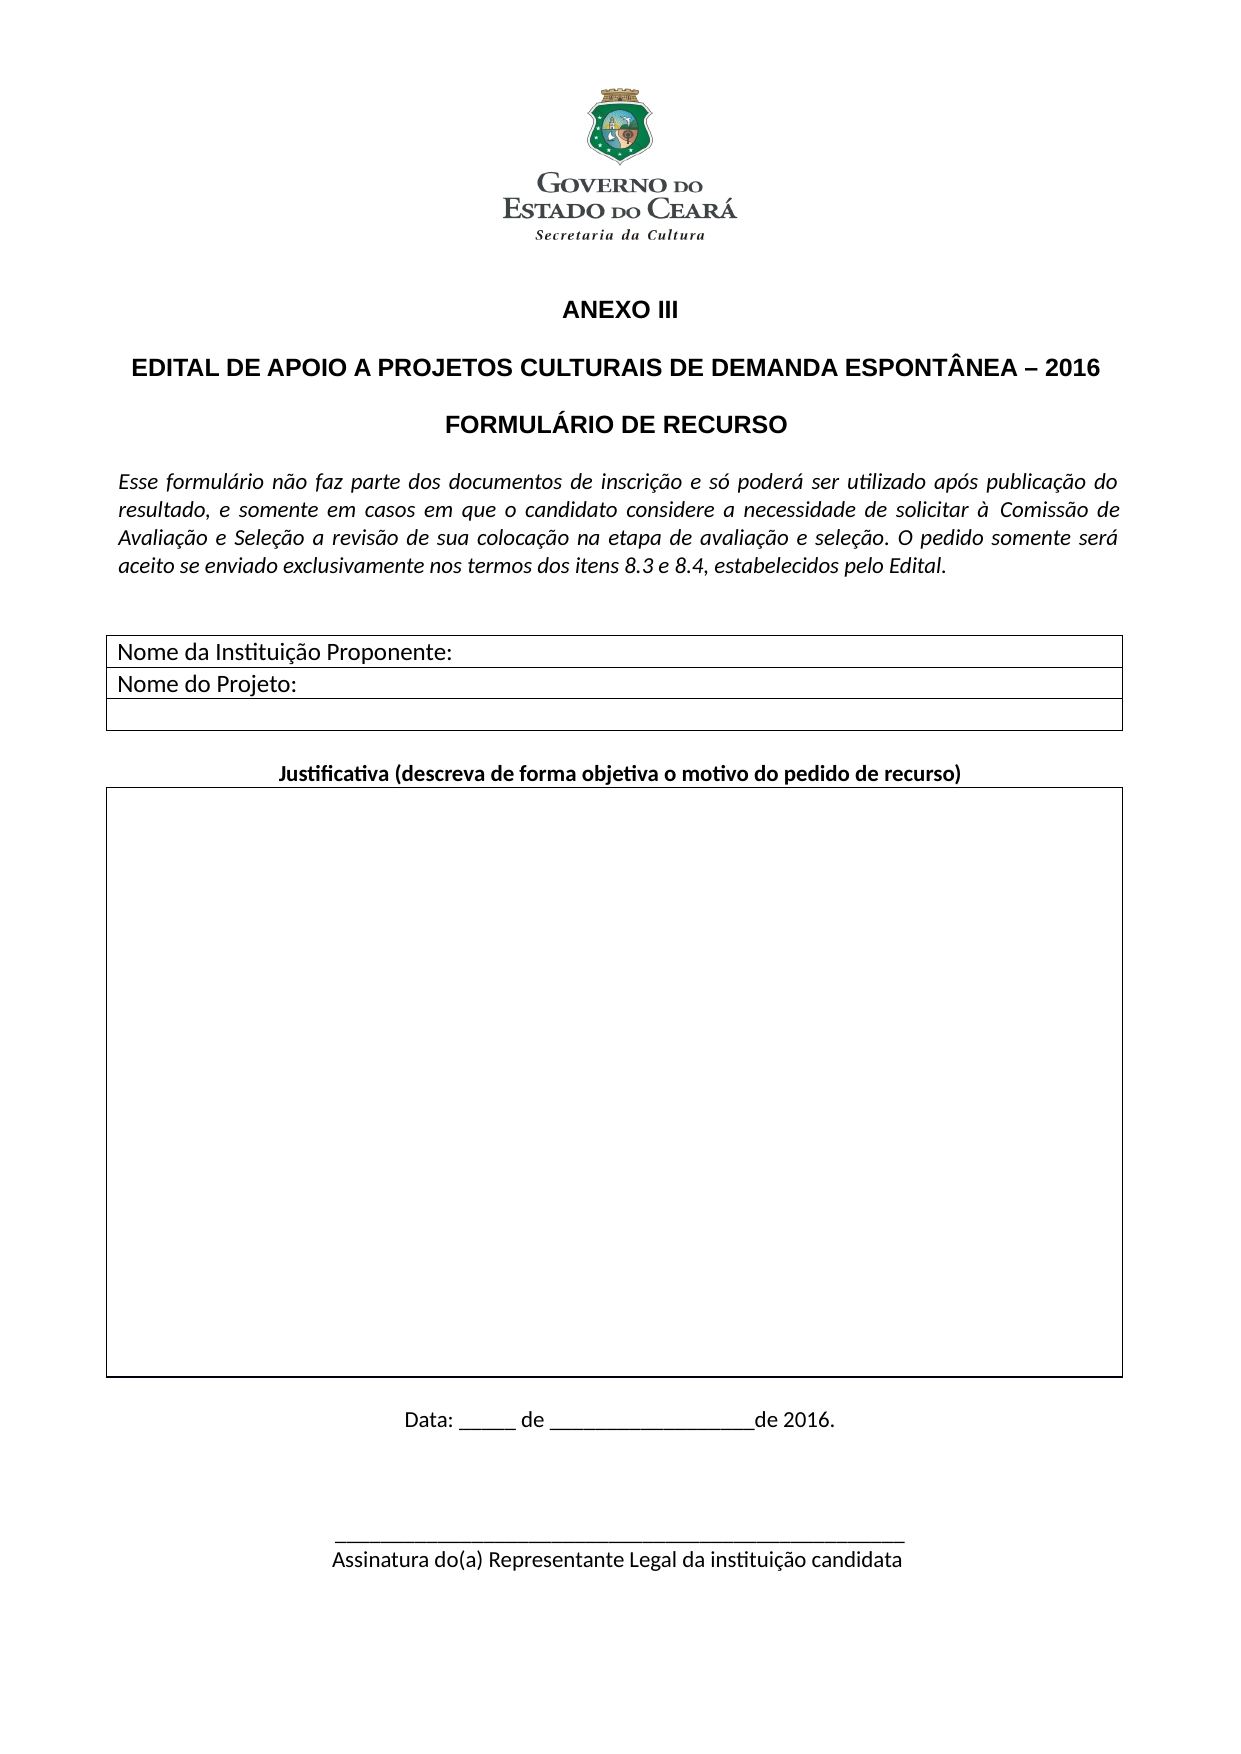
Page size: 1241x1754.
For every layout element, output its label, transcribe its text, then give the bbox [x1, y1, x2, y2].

table_cell Nome do Projeto: [107, 668, 1122, 698]
text EDITAL DE APOIO A PROJETOS CULTURAIS DE DEMANDA ESPONTÂNEA – 2016 [119, 353, 1113, 382]
text __________________________________________________ [118, 1518, 1122, 1546]
text Data: _____ de __________________de 2016. [118, 1406, 1122, 1433]
text Esse formulário não faz parte dos documentos de inscrição e só poderá ser utilizado após publicação do resultado, e somente em casos em que o candidato considere a necessidade de solicitar à Comissão de Avaliação e Seleção a revisão de sua colocação na etapa de avaliação e seleção. O pedido somente será aceito se enviado exclusivamente nos termos dos itens 8.3 e 8.4, estabelecidos pelo Edital. [118, 467, 1122, 579]
text Assinatura do(a) Representante Legal da instituição candidata [118, 1546, 1122, 1574]
text FORMULÁRIO DE RECURSO [119, 410, 1113, 439]
text Justificativa (descreva de forma objetiva o motivo do pedido de recurso) [118, 759, 1122, 787]
text ANEXO III [118, 295, 1122, 324]
table_header [107, 788, 1122, 1376]
table_header Nome da Instituição Proponente: [107, 636, 1122, 667]
picture [502, 88, 738, 240]
table_cell [107, 699, 1122, 730]
